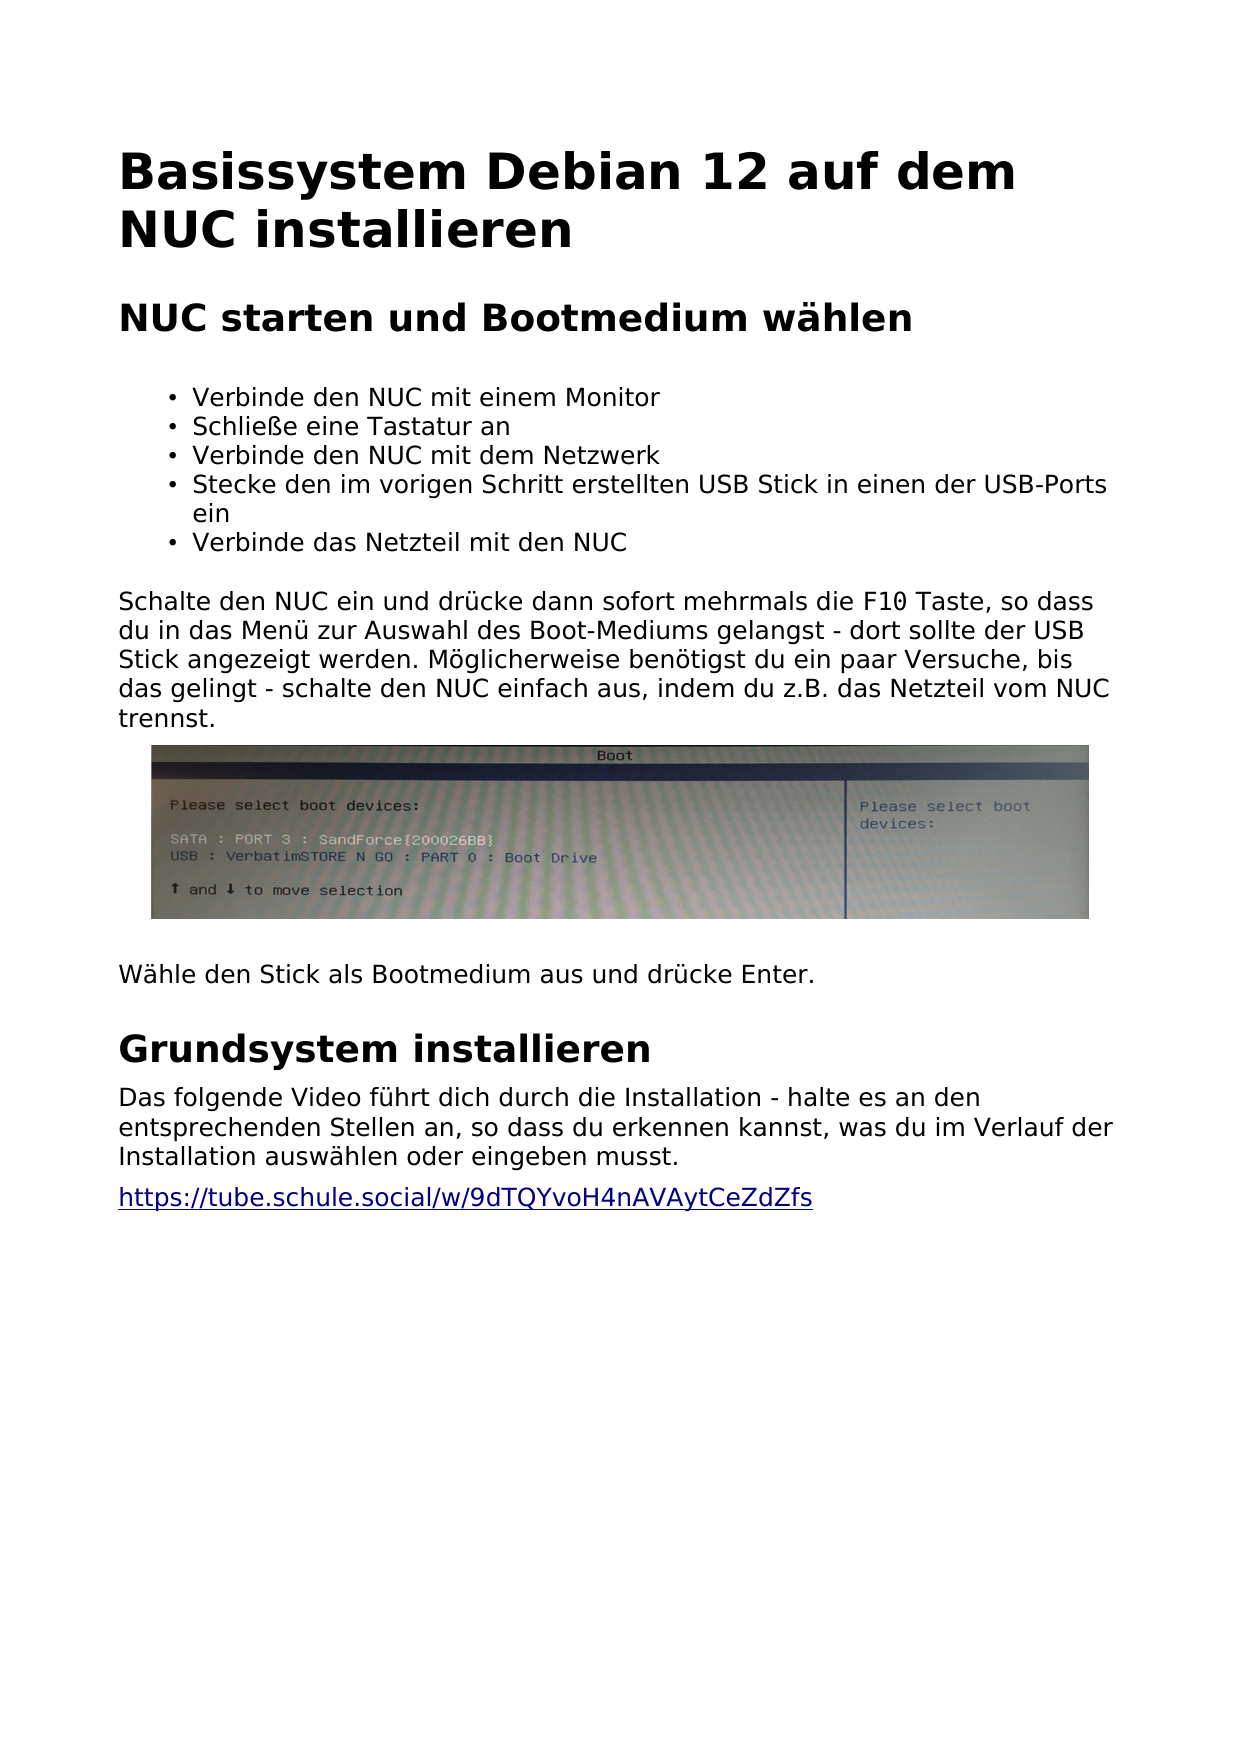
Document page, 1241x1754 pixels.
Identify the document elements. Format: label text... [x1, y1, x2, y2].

list Stecke den im vorigen Schritt erstellten USB Stick in einen der USB-Ports ein [177, 470, 1122, 528]
picture [151, 745, 1089, 919]
subtitle Basissystem Debian 12 auf dem NUC installieren [118, 143, 1122, 259]
text Das folgende Video führt dich durch die Installation - halte es an den entsprechenden Stellen an, so dass du erkennen kannst, was du im Verlauf der Installation auswählen oder eingeben musst. [118, 1083, 1122, 1171]
subtitle NUC starten und Bootmedium wählen [118, 297, 1122, 341]
list Verbinde den NUC mit dem Netzwerk [177, 441, 1122, 470]
text https://tube.schule.social/w/9dTQYvoH4nAVAytCeZdZfs [118, 1183, 1122, 1213]
list Schließe eine Tastatur an [177, 412, 1122, 441]
subtitle Grundsystem installieren [118, 1027, 1122, 1071]
text Wähle den Stick als Bootmedium aus und drücke Enter. [118, 961, 1122, 990]
list Verbinde den NUC mit einem Monitor [177, 383, 1122, 412]
list Verbinde das Netzteil mit den NUC [177, 528, 1122, 558]
text Schalte den NUC ein und drücke dann sofort mehrmals die F10 Taste, so dass du in das Menü zur Auswahl des Boot-Mediums gelangst - dort sollte der USB Stick angezeigt werden. Möglicherweise benötigst du ein paar Versuche, bis das gelingt - schalte den NUC einfach aus, indem du z.B. das Netzteil vom NUC trennst. [118, 587, 1122, 733]
